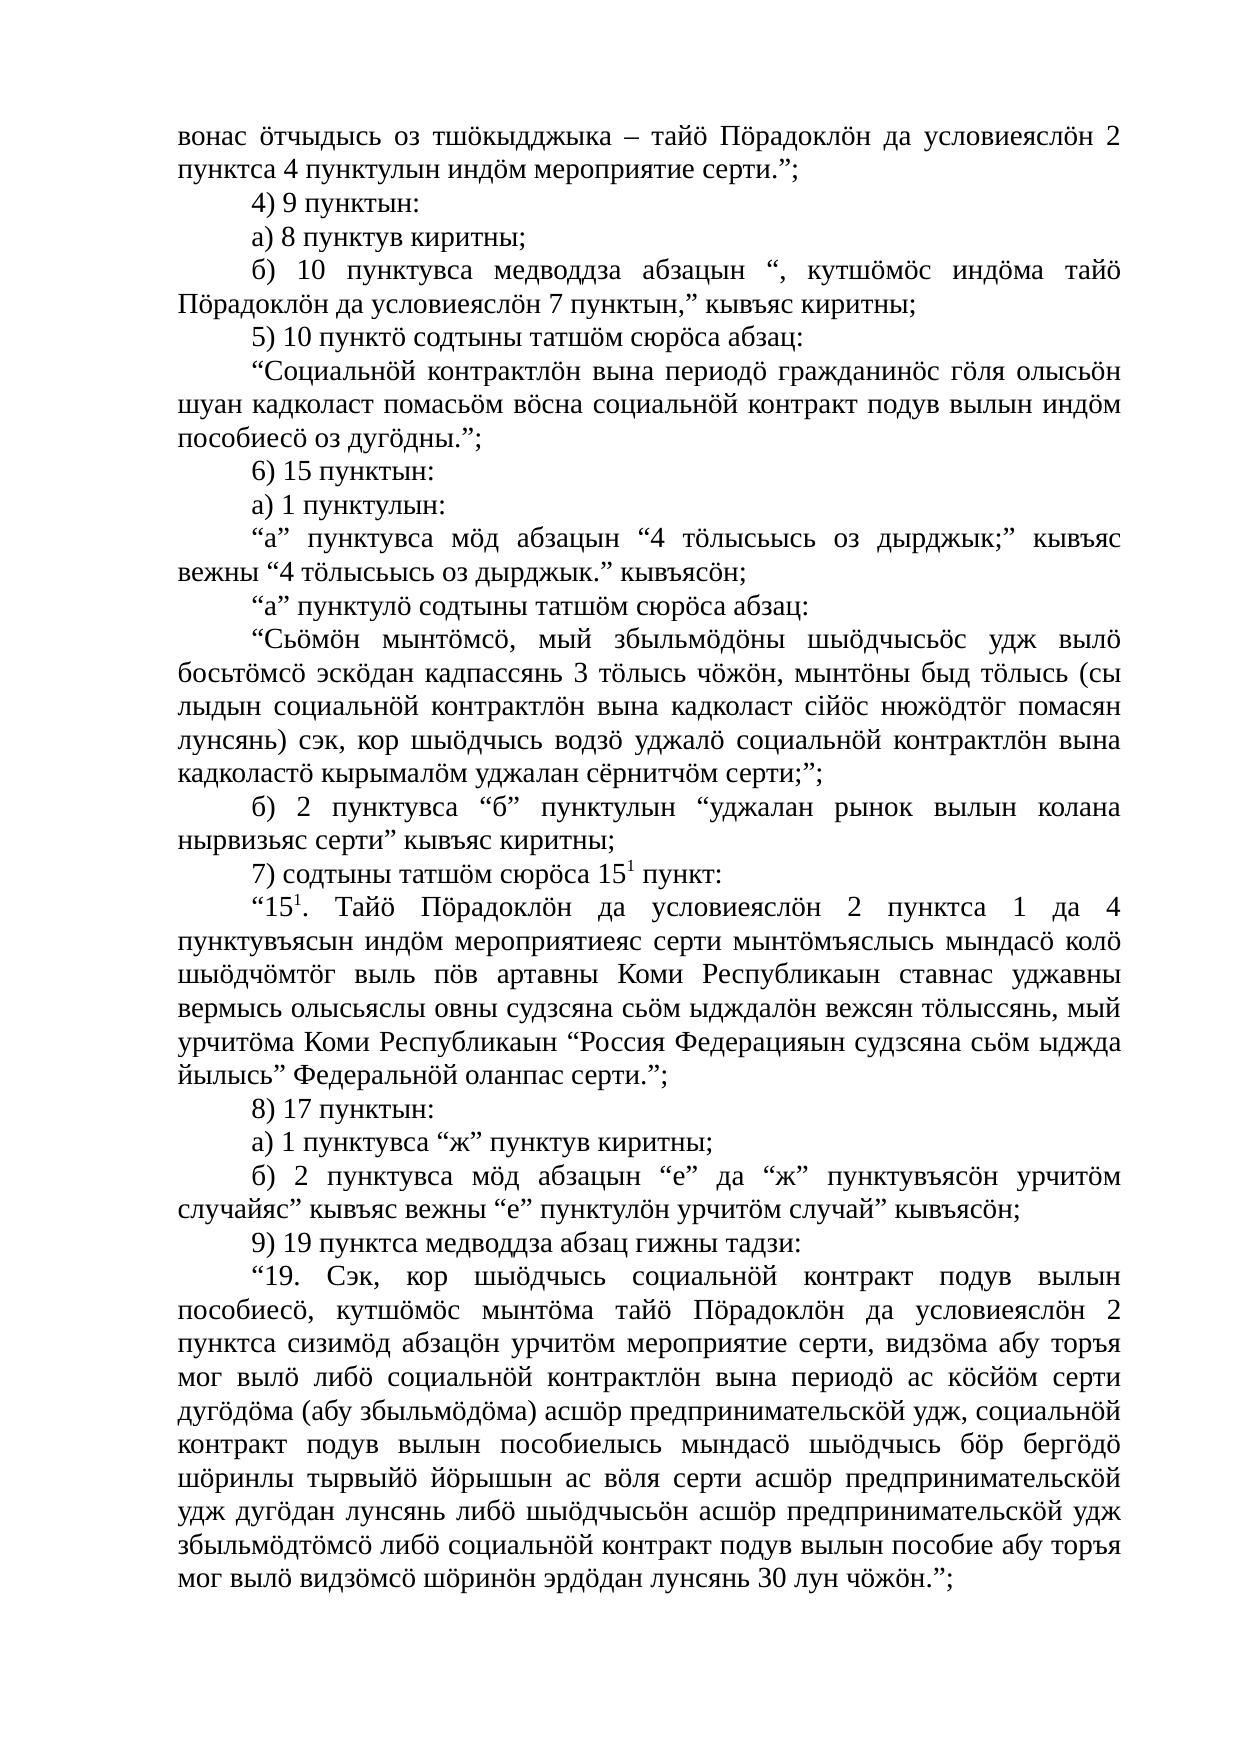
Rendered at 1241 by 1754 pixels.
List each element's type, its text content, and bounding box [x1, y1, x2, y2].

text “151. Тайӧ Пӧрадоклӧн да условиеяслӧн 2 пунктса 1 да 4 пунктувъясын индӧм мероприятиеяс серти мынтӧмъяслысь мындасӧ колӧ шыӧдчӧмтӧг выль пӧв артавны Коми Республикаын ставнас уджавны вермысь олысьяслы овны судзсяна сьӧм ыдждалӧн вежсян тӧлыссянь, мый урчитӧма Коми Республикаын “Россия Федерацияын судзсяна сьӧм ыджда йылысь” Федеральнӧй оланпас серти.”; [177, 889, 1122, 1091]
text “19. Сэк, кор шыӧдчысь социальнӧй контракт подув вылын пособиесӧ, кутшӧмӧс мынтӧма тайӧ Пӧрадоклӧн да условиеяслӧн 2 пунктса сизимӧд абзацӧн урчитӧм мероприятие серти, видзӧма абу торъя мог вылӧ либӧ социальнӧй контрактлӧн вына периодӧ ас кӧсйӧм серти дугӧдӧма (абу збыльмӧдӧма) асшӧр предпринимательскӧй удж, социальнӧй контракт подув вылын пособиелысь мындасӧ шыӧдчысь бӧр бергӧдӧ шӧринлы тырвыйӧ йӧрышын ас вӧля серти асшӧр предпринимательскӧй удж дугӧдан лунсянь либӧ шыӧдчысьӧн асшӧр предпринимательскӧй удж збыльмӧдтӧмсӧ либӧ социальнӧй контракт подув вылын пособие абу торъя мог вылӧ видзӧмсӧ шӧринӧн эрдӧдан лунсянь 30 лун чӧжӧн.”; [177, 1258, 1122, 1594]
text а) 1 пунктулын: [177, 487, 1122, 521]
text а) 1 пунктувса “ж” пунктув киритны; [177, 1124, 1122, 1158]
text б) 2 пунктувса мӧд абзацын “е” да “ж” пунктувъясӧн урчитӧм случайяс” кывъяс вежны “е” пунктулӧн урчитӧм случай” кывъясӧн; [177, 1158, 1122, 1225]
text 9) 19 пунктса медводдза абзац гижны тадзи: [177, 1225, 1122, 1258]
text 6) 15 пунктын: [177, 453, 1122, 487]
text а) 8 пунктув киритны; [177, 219, 1122, 252]
text “Социальнӧй контрактлӧн вына периодӧ гражданинӧс гӧля олысьӧн шуан кадколаст помасьӧм вӧсна социальнӧй контракт подув вылын индӧм пособиесӧ оз дугӧдны.”; [177, 353, 1122, 453]
text “а” пунктувса мӧд абзацын “4 тӧлысьысь оз дырджык;” кывъяс вежны “4 тӧлысьысь оз дырджык.” кывъясӧн; [177, 521, 1122, 588]
text 7) содтыны татшӧм сюрӧса 151 пункт: [177, 856, 1122, 889]
text б) 2 пунктувса “б” пунктулын “уджалан рынок вылын колана нырвизьяс серти” кывъяс киритны; [177, 789, 1122, 856]
text “Сьӧмӧн мынтӧмсӧ, мый збыльмӧдӧны шыӧдчысьӧс удж вылӧ босьтӧмсӧ эскӧдан кадпассянь 3 тӧлысь чӧжӧн, мынтӧны быд тӧлысь (сы лыдын социальнӧй контрактлӧн вына кадколаст сійӧс нюжӧдтӧг помасян лунсянь) сэк, кор шыӧдчысь водзӧ уджалӧ социальнӧй контрактлӧн вына кадколастӧ кырымалӧм уджалан сёрнитчӧм серти;”; [177, 621, 1122, 789]
text б) 10 пунктувса медводдза абзацын “, кутшӧмӧс индӧма тайӧ Пӧрадоклӧн да условиеяслӧн 7 пунктын,” кывъяс киритны; [177, 252, 1122, 319]
text вонас ӧтчыдысь оз тшӧкыдджыка – тайӧ Пӧрадоклӧн да условиеяслӧн 2 пунктса 4 пунктулын индӧм мероприятие серти.”; [177, 118, 1122, 185]
text “а” пунктулӧ содтыны татшӧм сюрӧса абзац: [177, 588, 1122, 621]
text 4) 9 пунктын: [177, 185, 1122, 219]
text 5) 10 пунктӧ содтыны татшӧм сюрӧса абзац: [177, 319, 1122, 353]
text 8) 17 пунктын: [177, 1091, 1122, 1124]
